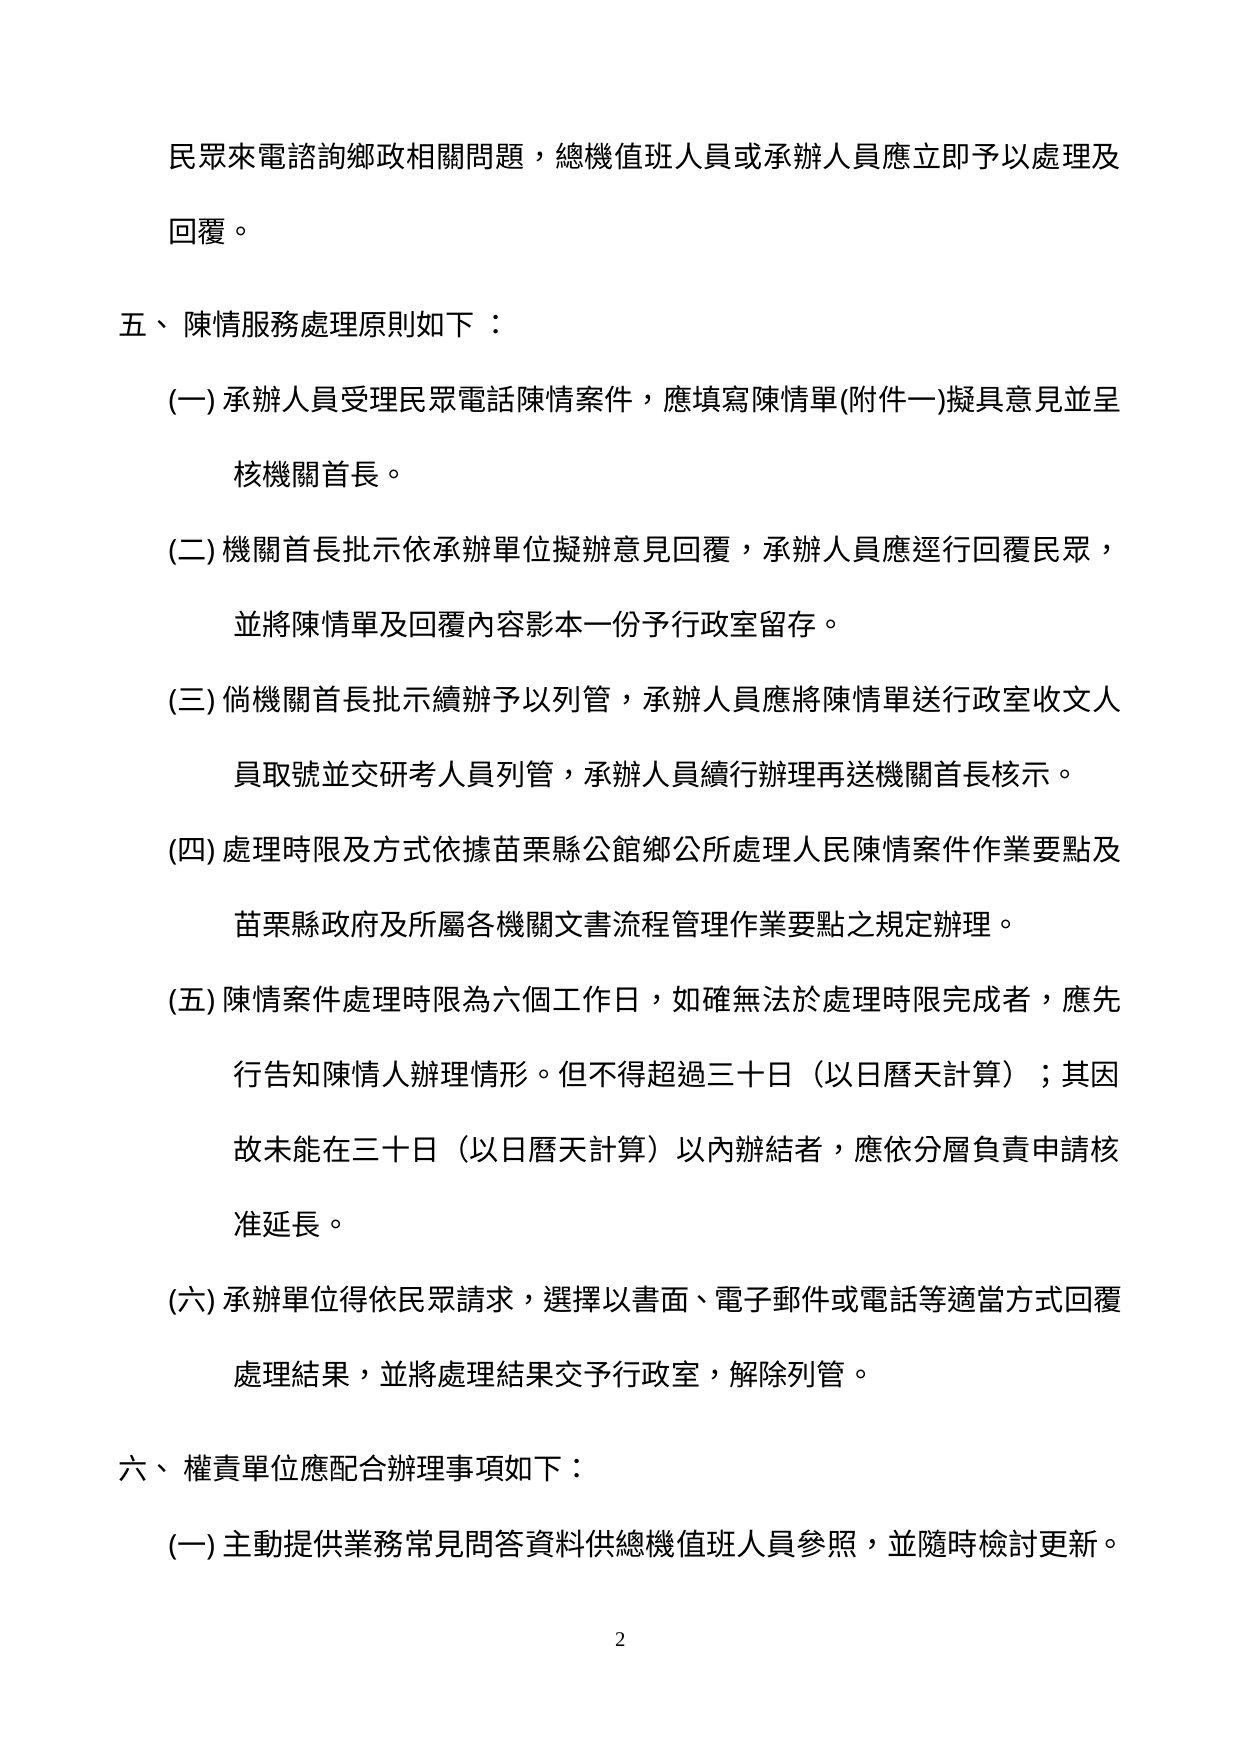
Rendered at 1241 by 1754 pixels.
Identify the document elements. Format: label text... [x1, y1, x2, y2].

list 承辦人員受理民眾電話陳情案件，應填寫陳情單(附件一)擬具意見並呈核機關首長。 [168, 361, 1122, 511]
list 陳情案件處理時限為六個工作日，如確無法於處理時限完成者，應先行告知陳情人辦理情形。但不得超過三十日（以日曆天計算）；其因故未能在三十日（以日曆天計算）以內辦結者，應依分層負責申請核准延長。 [168, 961, 1122, 1261]
text 民眾來電諮詢鄉政相關問題，總機值班人員或承辦人員應立即予以處理及回覆。 [168, 117, 1122, 267]
list 權責單位應配合辦理事項如下： [118, 1429, 1122, 1504]
list 主動提供業務常見問答資料供總機值班人員參照，並隨時檢討更新。 [168, 1504, 1122, 1579]
list 承辦單位得依民眾請求，選擇以書面、電子郵件或電話等適當方式回覆處理結果，並將處理結果交予行政室，解除列管。 [168, 1261, 1122, 1411]
list 機關首長批示依承辦單位擬辦意見回覆，承辦人員應逕行回覆民眾，並將陳情單及回覆內容影本一份予行政室留存。 [168, 511, 1122, 661]
list 倘機關首長批示續辦予以列管，承辦人員應將陳情單送行政室收文人員取號並交研考人員列管，承辦人員續行辦理再送機關首長核示。 [168, 661, 1122, 811]
list 處理時限及方式依據苗栗縣公館鄉公所處理人民陳情案件作業要點及苗栗縣政府及所屬各機關文書流程管理作業要點之規定辦理。 [168, 811, 1122, 961]
list 陳情服務處理原則如下 ： [118, 286, 1122, 361]
